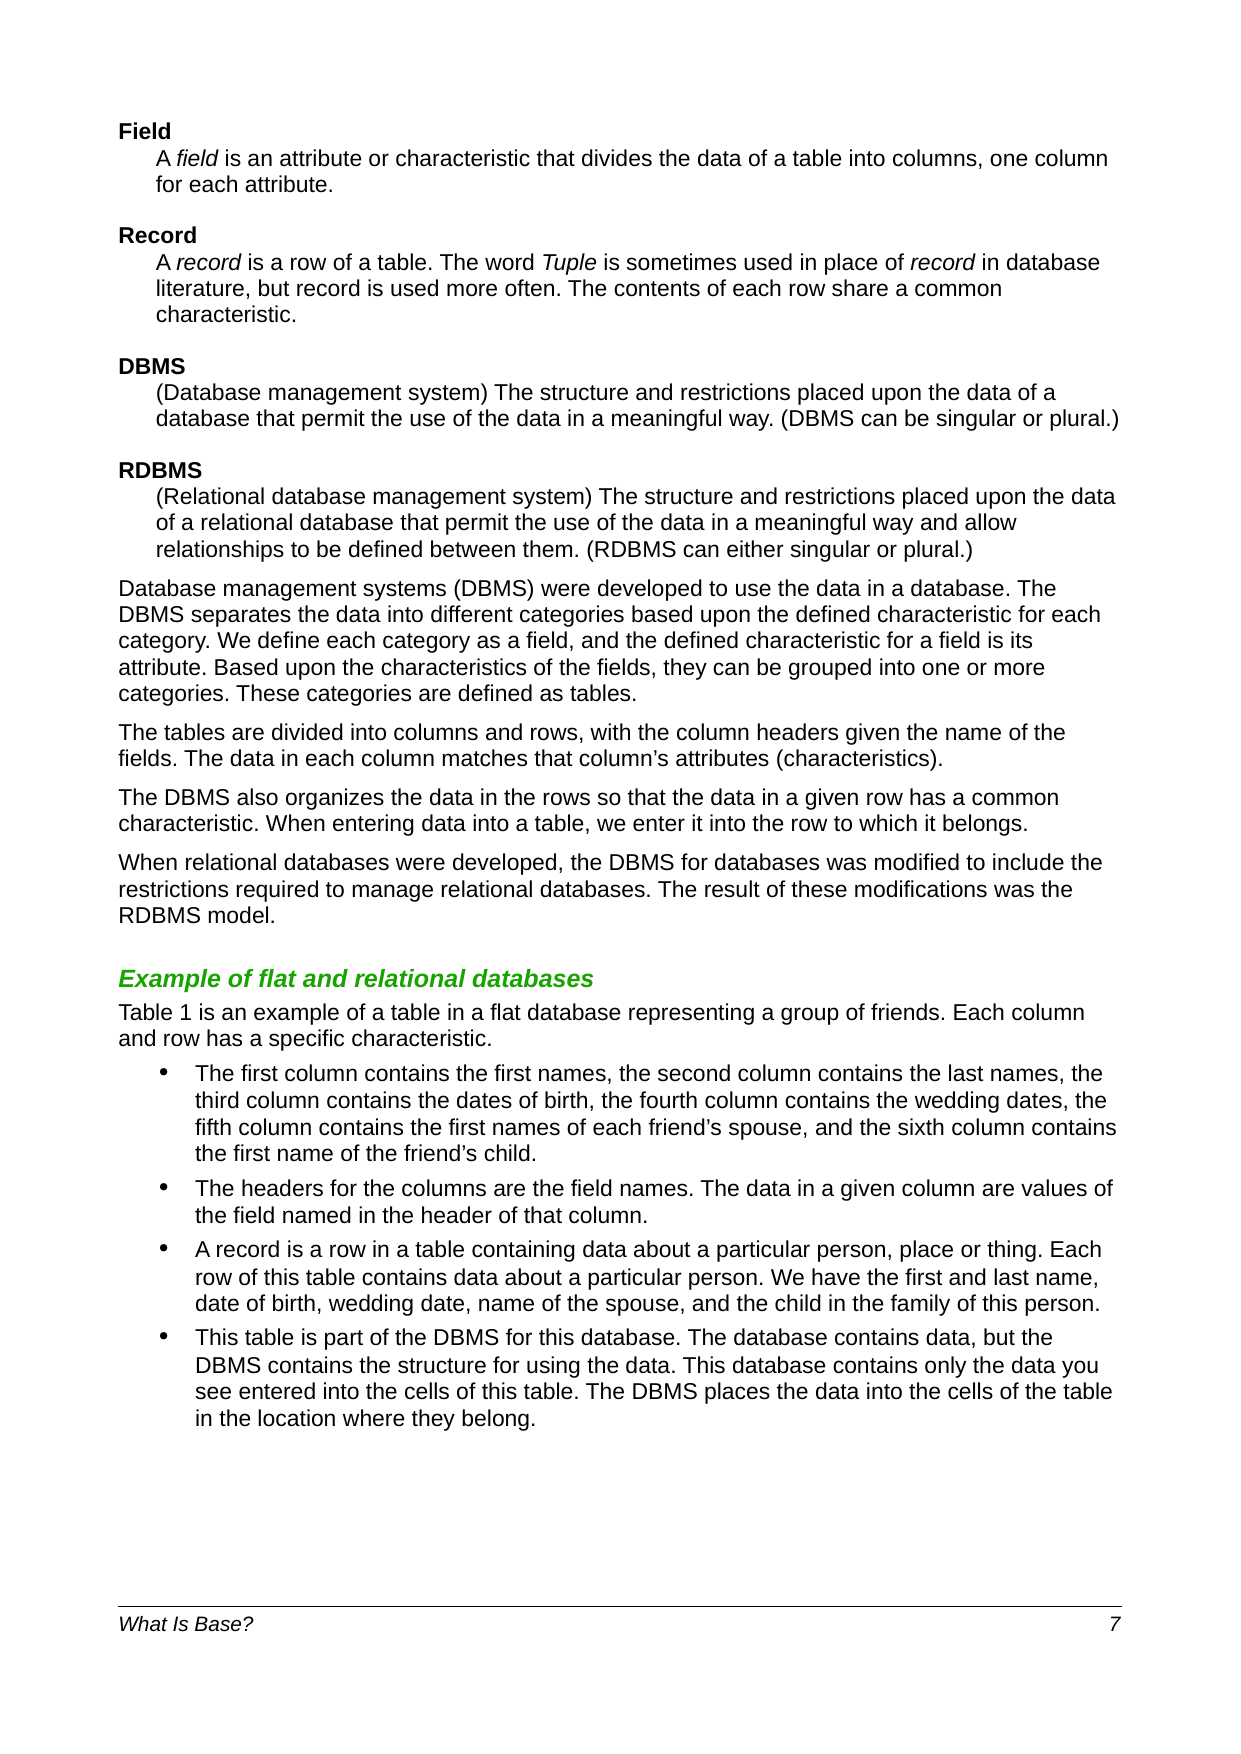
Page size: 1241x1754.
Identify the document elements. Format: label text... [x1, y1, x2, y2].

text Field [118, 118, 1122, 144]
text A field is an attribute or characteristic that divides the data of a table into columns, one column for each attribute. [156, 144, 1122, 197]
subtitle Example of flat and relational databases [118, 964, 1122, 993]
text RDBMS [118, 457, 1122, 483]
text DBMS [118, 353, 1122, 379]
list The first column contains the first names, the second column contains the last names, the third column contains the dates of birth, the fourth column contains the wedding dates, the fifth column contains the first names of each friend’s spouse, and the sixth column contains the first name of the friend’s child. [156, 1058, 1122, 1166]
text When relational databases were developed, the DBMS for databases was modified to include the restrictions required to manage relational databases. The result of these modifications was the RDBMS model. [118, 849, 1122, 928]
list Table 1 is an example of a table in a flat database representing a group of friends. Each column and row has a specific characteristic. [118, 999, 1122, 1052]
text Database management systems (DBMS) were developed to use the data in a database. The DBMS separates the data into different categories based upon the defined characteristic for each category. We define each category as a field, and the defined characteristic for a field is its attribute. Based upon the characteristics of the fields, they can be grouped into one or more categories. These categories are defined as tables. [118, 574, 1122, 706]
text The tables are divided into columns and rows, with the column headers given the name of the fields. The data in each column matches that column’s attributes (characteristics). [118, 719, 1122, 772]
list This table is part of the DBMS for this database. The database contains data, but the DBMS contains the structure for using the data. This database contains only the data you see entered into the cells of this table. The DBMS places the data into the cells of the table in the location where they belong. [156, 1323, 1122, 1431]
text (Relational database management system) The structure and restrictions placed upon the data of a relational database that permit the use of the data in a meaningful way and allow relationships to be defined between them. (RDBMS can either singular or plural.) [156, 483, 1122, 562]
list The headers for the columns are the field names. The data in a given column are values of the field named in the header of that column. [156, 1173, 1122, 1228]
text A record is a row of a table. The word Tuple is sometimes used in place of record in database literature, but record is used more often. The contents of each row share a common characteristic. [156, 248, 1122, 328]
text The DBMS also organizes the data in the rows so that the data in a given row has a common characteristic. When entering data into a table, we enter it into the row to which it belongs. [118, 784, 1122, 837]
text Record [118, 222, 1122, 248]
text (Database management system) The structure and restrictions placed upon the data of a database that permit the use of the data in a meaningful way. (DBMS can be singular or plural.) [156, 379, 1122, 432]
list A record is a row in a table containing data about a particular person, place or thing. Each row of this table contains data about a particular person. We have the first and last name, date of birth, wedding date, name of the spouse, and the child in the family of this person. [156, 1234, 1122, 1316]
